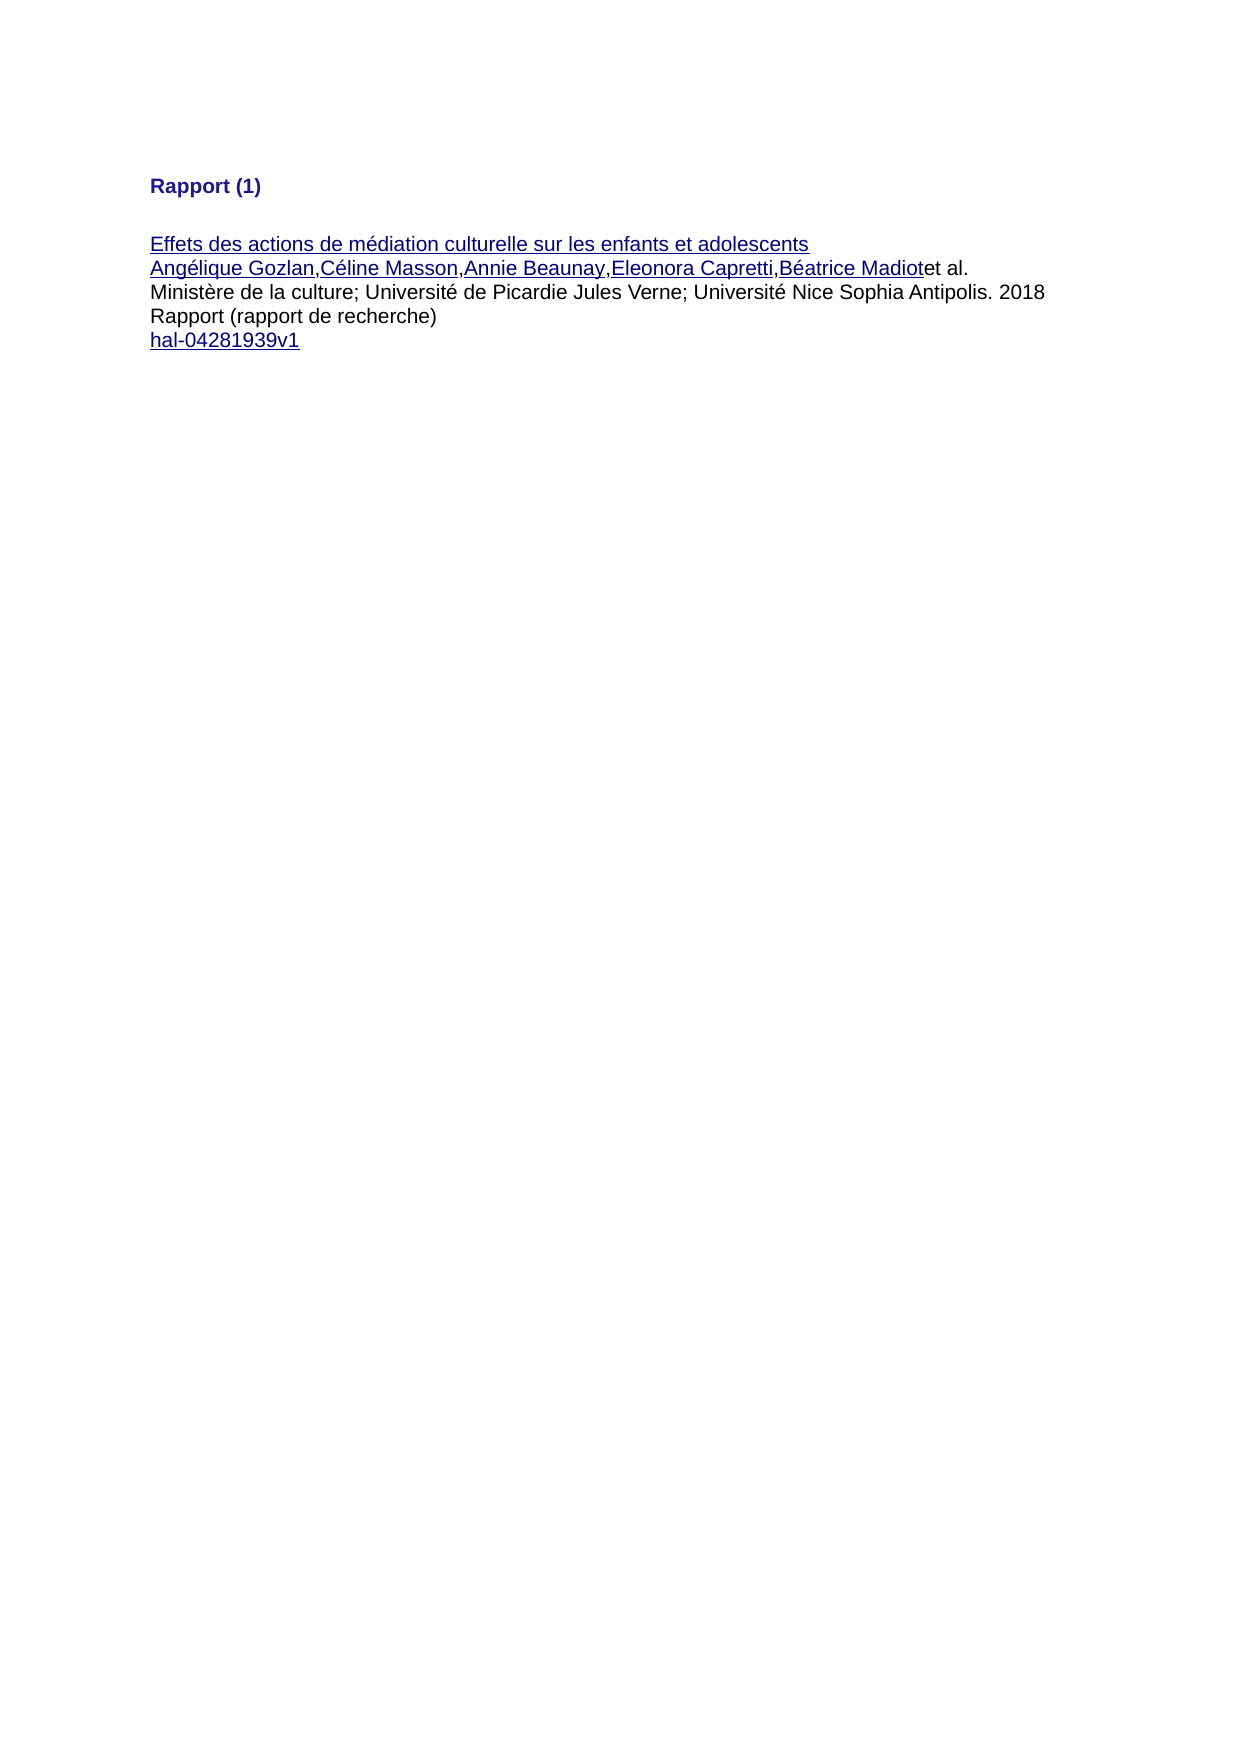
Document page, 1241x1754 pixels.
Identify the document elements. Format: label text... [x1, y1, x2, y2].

subtitle Rapport (1) [150, 174, 1090, 198]
table_header Effets des actions de médiation culturelle sur les enfants et adolescents Angélique Gozlan,Céline Masson,Annie Beaunay,Eleonora Capretti,Béatrice Madiotet al. Ministère de la culture; Université de Picardie Jules Verne; Université Nice Sophia Antipolis. 2018 Rapport (rapport de recherche) hal-04281939v1 [150, 232, 1090, 352]
